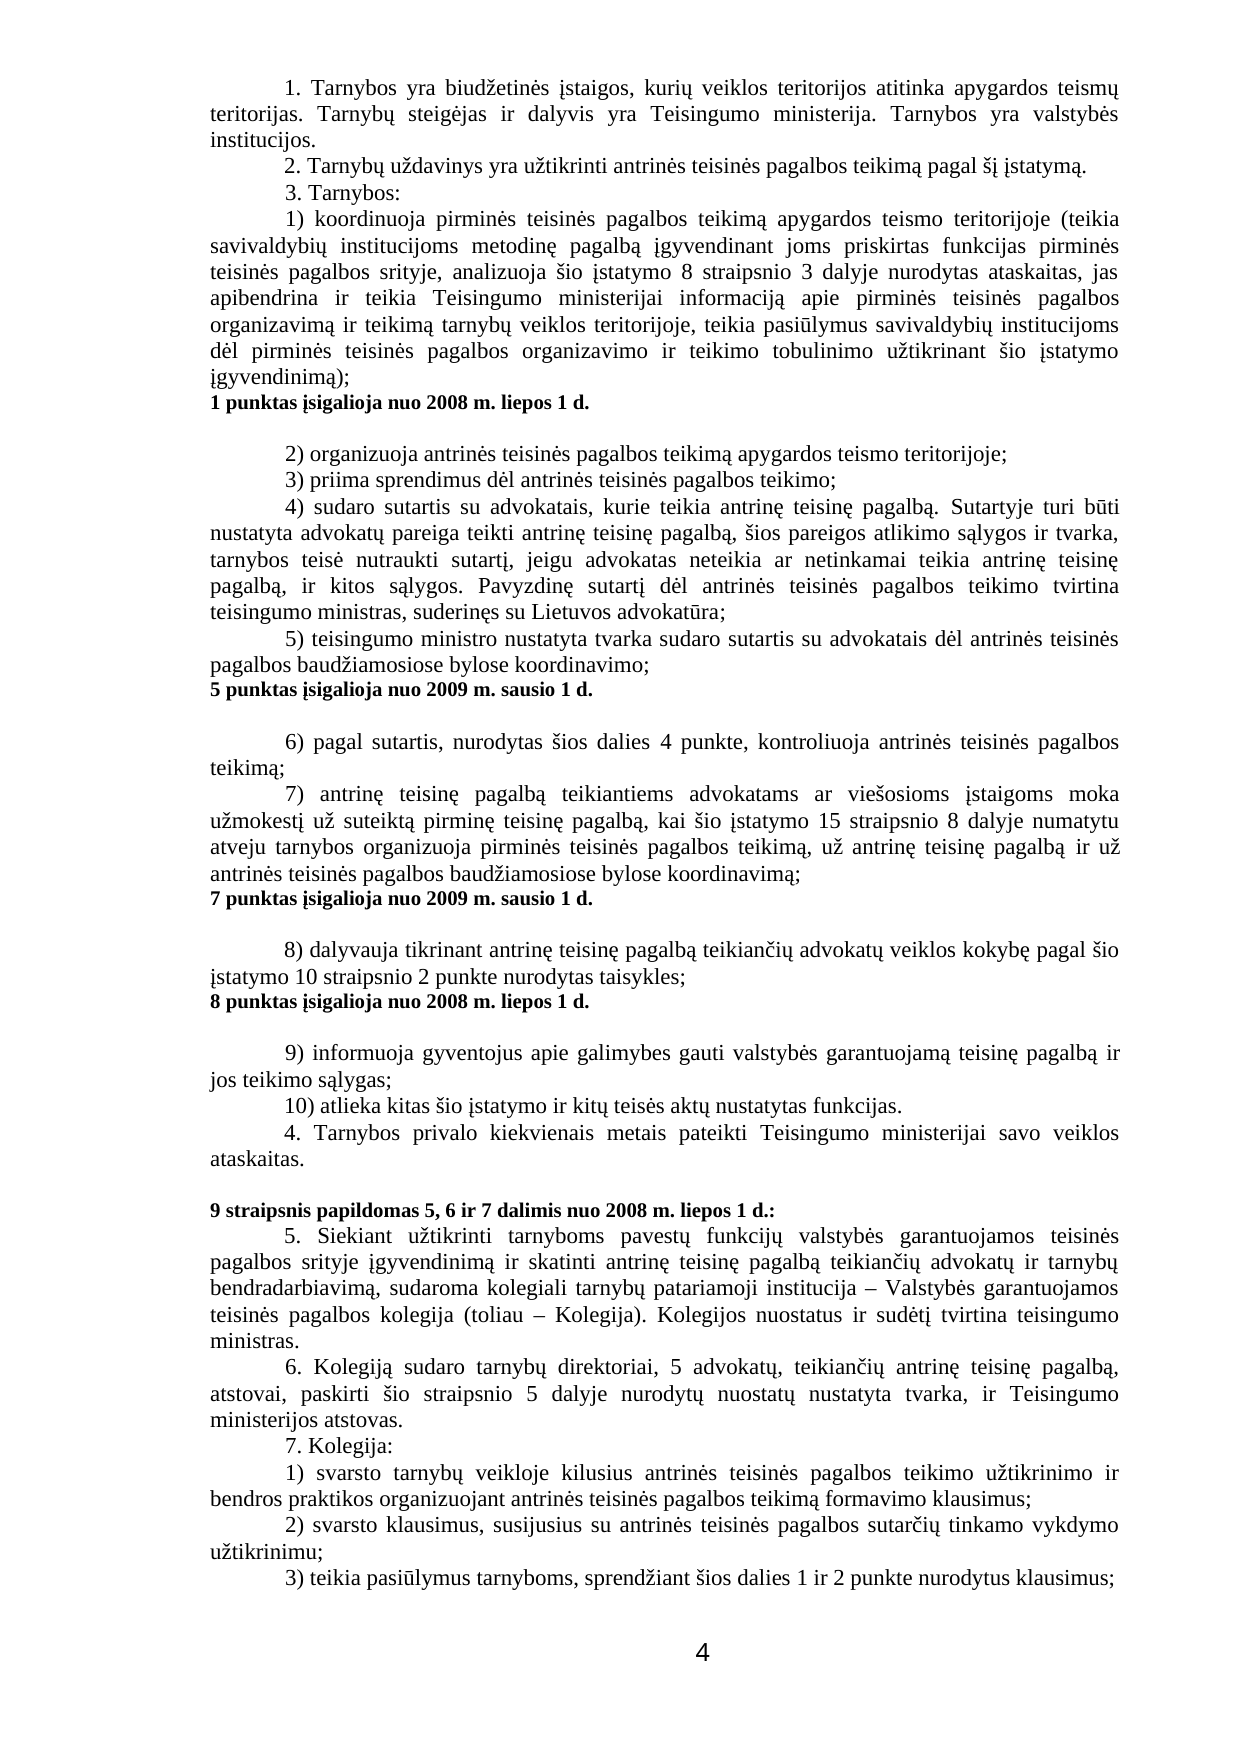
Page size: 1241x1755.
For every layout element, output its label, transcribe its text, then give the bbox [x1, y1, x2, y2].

text 1) svarsto tarnybų veikloje kilusius antrinės teisinės pagalbos teikimo užtikrinimo ir bendros praktikos organizuojant antrinės teisinės pagalbos teikimą formavimo klausimus; [210, 1459, 1120, 1512]
text 5 punktas įsigalioja nuo 2009 m. sausio 1 d. [210, 677, 1120, 701]
text 2) organizuoja antrinės teisinės pagalbos teikimą apygardos teismo teritorijoje; [210, 440, 1120, 467]
text 9) informuoja gyventojus apie galimybes gauti valstybės garantuojamą teisinę pagalbą ir jos teikimo sąlygas; [210, 1039, 1120, 1092]
text 8 punktas įsigalioja nuo 2008 m. liepos 1 d. [210, 989, 1120, 1013]
text 7 punktas įsigalioja nuo 2009 m. sausio 1 d. [210, 886, 1120, 910]
text 3) priima sprendimus dėl antrinės teisinės pagalbos teikimo; [210, 467, 1120, 493]
text 5. Siekiant užtikrinti tarnyboms pavestų funkcijų valstybės garantuojamos teisinės pagalbos srityje įgyvendinimą ir skatinti antrinę teisinę pagalbą teikiančių advokatų ir tarnybų bendradarbiavimą, sudaroma kolegiali tarnybų patariamoji institucija – Valstybės garantuojamos teisinės pagalbos kolegija (toliau – Kolegija). Kolegijos nuostatus ir sudėtį tvirtina teisingumo ministras. [210, 1222, 1120, 1353]
text 9 straipsnis papildomas 5, 6 ir 7 dalimis nuo 2008 m. liepos 1 d.: [210, 1198, 1120, 1222]
text 2. Tarnybų uždavinys yra užtikrinti antrinės teisinės pagalbos teikimą pagal šį įstatymą. [210, 153, 1120, 179]
text 2) svarsto klausimus, susijusius su antrinės teisinės pagalbos sutarčių tinkamo vykdymo užtikrinimu; [210, 1512, 1120, 1564]
text 1 punktas įsigalioja nuo 2008 m. liepos 1 d. [210, 390, 1120, 414]
text 7. Kolegija: [210, 1432, 1120, 1459]
text 7) antrinę teisinę pagalbą teikiantiems advokatams ar viešosioms įstaigoms moka užmokestį už suteiktą pirminę teisinę pagalbą, kai šio įstatymo 15 straipsnio 8 dalyje numatytu atveju tarnybos organizuoja pirminės teisinės pagalbos teikimą, už antrinę teisinę pagalbą ir už antrinės teisinės pagalbos baudžiamosiose bylose koordinavimą; [210, 781, 1120, 886]
text 4. Tarnybos privalo kiekvienais metais pateikti Teisingumo ministerijai savo veiklos ataskaitas. [210, 1118, 1120, 1171]
text 6. Kolegiją sudaro tarnybų direktoriai, 5 advokatų, teikiančių antrinę teisinę pagalbą, atstovai, paskirti šio straipsnio 5 dalyje nurodytų nuostatų nustatyta tvarka, ir Teisingumo ministerijos atstovas. [210, 1353, 1120, 1432]
text 8) dalyvauja tikrinant antrinę teisinę pagalbą teikiančių advokatų veiklos kokybę pagal šio įstatymo 10 straipsnio 2 punkte nurodytas taisykles; [210, 936, 1120, 989]
text 10) atlieka kitas šio įstatymo ir kitų teisės aktų nustatytas funkcijas. [210, 1092, 1120, 1118]
text 3) teikia pasiūlymus tarnyboms, sprendžiant šios dalies 1 ir 2 punkte nurodytus klausimus; [210, 1564, 1120, 1591]
text 1) koordinuoja pirminės teisinės pagalbos teikimą apygardos teismo teritorijoje (teikia savivaldybių institucijoms metodinę pagalbą įgyvendinant joms priskirtas funkcijas pirminės teisinės pagalbos srityje, analizuoja šio įstatymo 8 straipsnio 3 dalyje nurodytas ataskaitas, jas apibendrina ir teikia Teisingumo ministerijai informaciją apie pirminės teisinės pagalbos organizavimą ir teikimą tarnybų veiklos teritorijoje, teikia pasiūlymus savivaldybių institucijoms dėl pirminės teisinės pagalbos organizavimo ir teikimo tobulinimo užtikrinant šio įstatymo įgyvendinimą); [210, 205, 1120, 390]
text 5) teisingumo ministro nustatyta tvarka sudaro sutartis su advokatais dėl antrinės teisinės pagalbos baudžiamosiose bylose koordinavimo; [210, 625, 1120, 677]
text 1. Tarnybos yra biudžetinės įstaigos, kurių veiklos teritorijos atitinka apygardos teismų teritorijas. Tarnybų steigėjas ir dalyvis yra Teisingumo ministerija. Tarnybos yra valstybės institucijos. [210, 73, 1120, 153]
text 3. Tarnybos: [210, 179, 1120, 205]
text 6) pagal sutartis, nurodytas šios dalies 4 punkte, kontroliuoja antrinės teisinės pagalbos teikimą; [210, 728, 1120, 781]
text 4) sudaro sutartis su advokatais, kurie teikia antrinę teisinę pagalbą. Sutartyje turi būti nustatyta advokatų pareiga teikti antrinę teisinę pagalbą, šios pareigos atlikimo sąlygos ir tvarka, tarnybos teisė nutraukti sutartį, jeigu advokatas neteikia ar netinkamai teikia antrinę teisinę pagalbą, ir kitos sąlygos. Pavyzdinę sutartį dėl antrinės teisinės pagalbos teikimo tvirtina teisingumo ministras, suderinęs su Lietuvos advokatūra; [210, 493, 1120, 625]
